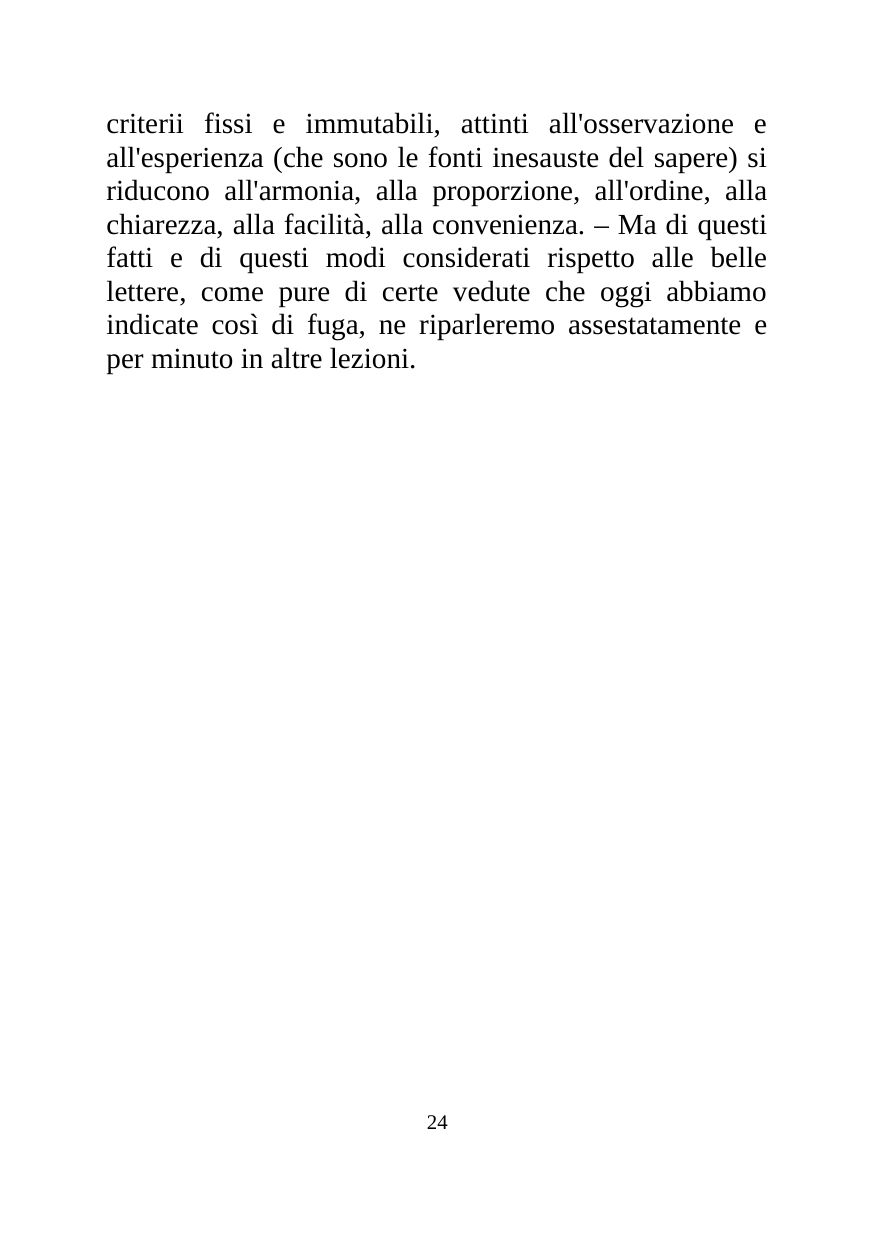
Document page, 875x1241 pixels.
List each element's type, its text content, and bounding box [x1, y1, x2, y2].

text criterii fissi e immutabili, attinti all'osservazione e all'esperienza (che sono le fonti inesauste del sapere) si riducono all'armonia, alla proporzione, all'ordine, alla chiarezza, alla facilità, alla convenienza. – Ma di questi fatti e di questi modi considerati rispetto alle belle lettere, come pure di certe vedute che oggi abbiamo indicate così di fuga, ne riparleremo assestatamente e per minuto in altre lezioni. [106, 106, 768, 374]
